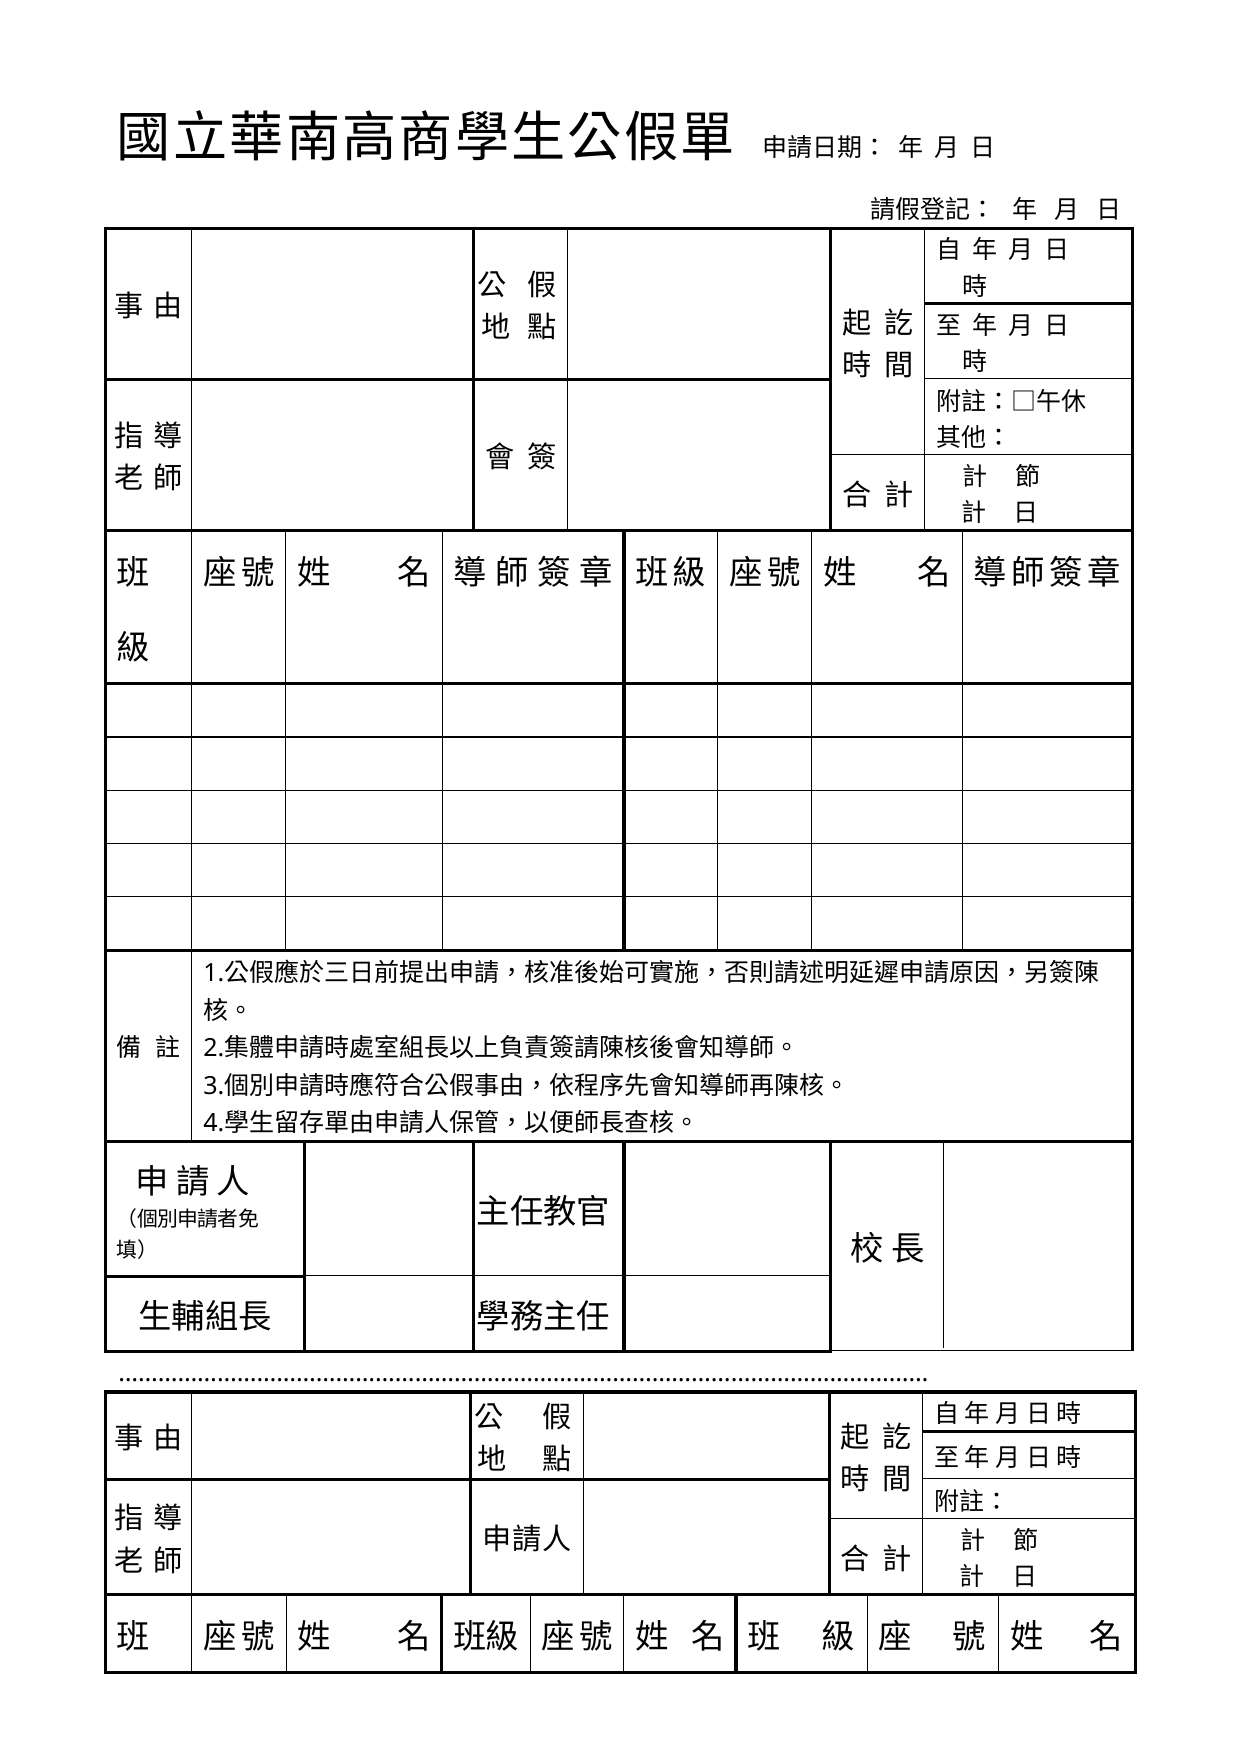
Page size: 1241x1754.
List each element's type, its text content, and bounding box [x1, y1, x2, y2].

table_cell 座號 [868, 1596, 998, 1671]
table_cell 事由 [107, 230, 191, 378]
table_header 起訖 時間 [831, 1394, 922, 1517]
table_cell 姓名 [287, 1596, 440, 1671]
table_cell 校 長 [832, 1143, 943, 1350]
table_cell [963, 897, 1131, 949]
table_cell 會簽 [475, 381, 567, 529]
table_cell 班 [107, 1596, 191, 1671]
table_cell [286, 738, 442, 789]
table_cell [107, 791, 191, 843]
table_cell 班級 [626, 532, 717, 682]
table_cell [812, 897, 962, 949]
table_cell [626, 738, 717, 789]
table_cell 主任教官 [475, 1143, 622, 1275]
text …………………………………………………………………………………………………………… [118, 1353, 1165, 1390]
table_cell [568, 381, 829, 529]
table_cell [286, 844, 442, 896]
table_cell 座號 [531, 1596, 623, 1671]
table_cell [626, 685, 717, 736]
table_cell [963, 738, 1131, 789]
table_cell [626, 1143, 829, 1275]
table_cell [718, 791, 811, 843]
table_cell 導師簽章 [963, 532, 1131, 682]
table_cell [192, 844, 285, 896]
table_cell 學務主任 [475, 1276, 622, 1350]
table_cell 自 年 月 日 時 [925, 230, 1131, 302]
table_cell [306, 1143, 472, 1275]
table_cell 1.公假應於三日前提出申請，核准後始可實施，否則請述明延遲申請原因，另簽陳核。 2.集體申請時處室組長以上負責簽請陳核後會知導師。 3.個別申請時應符合公假事由，依程序先會知導師再陳核。 4.學生留存單由申請人保管，以便師長查核。 [192, 952, 1131, 1139]
table_cell [718, 685, 811, 736]
table_cell 姓名 [812, 532, 962, 682]
table_cell 附註： [923, 1479, 1134, 1517]
table_cell 申請人 [472, 1481, 583, 1593]
table_cell [626, 844, 717, 896]
table_cell [718, 897, 811, 949]
table_cell [192, 230, 472, 378]
table_cell 至 年 月 日 時 [923, 1433, 1134, 1478]
table_cell 附註：□午休 其他： [925, 379, 1131, 453]
table_cell [107, 738, 191, 789]
table_header [192, 1394, 469, 1478]
table_cell [963, 844, 1131, 896]
table_cell 合計 [831, 1519, 922, 1593]
table_cell [718, 844, 811, 896]
table_cell 座號 [192, 532, 285, 682]
table_cell [626, 1276, 829, 1350]
table_cell 計 節 計 日 [923, 1519, 1134, 1593]
table_cell [718, 738, 811, 789]
table_cell [626, 791, 717, 843]
table_cell [584, 1481, 828, 1593]
table_cell [443, 738, 622, 789]
table_cell [192, 897, 285, 949]
table_cell [943, 1143, 1131, 1350]
table_cell 班級 [738, 1596, 867, 1671]
table_cell [812, 685, 962, 736]
table_cell [568, 230, 829, 378]
table_header 公假 地點 [472, 1394, 583, 1478]
table_cell 姓名 [286, 532, 442, 682]
table_cell 計 節 計 日 [925, 455, 1131, 529]
table_cell [107, 844, 191, 896]
table_cell 指導老師 [107, 381, 191, 529]
table_cell 公假 地點 [475, 230, 567, 378]
table_header [584, 1394, 828, 1478]
table_cell [192, 685, 285, 736]
table_header 自 年 月 日 時 [923, 1394, 1134, 1430]
table_cell 姓名 [624, 1596, 734, 1671]
table_cell 導師簽章 [443, 532, 622, 682]
table_cell 合計 [832, 455, 924, 529]
table_cell 生輔組長 [107, 1278, 303, 1350]
table_cell [963, 791, 1131, 843]
table_cell [443, 685, 622, 736]
table_cell [192, 738, 285, 789]
table_cell 姓名 [999, 1596, 1134, 1671]
table_cell 備註 [107, 952, 191, 1139]
table_cell 座號 [718, 532, 811, 682]
table_cell 座號 [192, 1596, 286, 1671]
table_cell [306, 1276, 472, 1350]
table_cell 至 年 月 日 時 [925, 305, 1131, 378]
table_cell 班級 [443, 1596, 530, 1671]
table_cell [812, 844, 962, 896]
table_cell [286, 685, 442, 736]
table_cell [963, 685, 1131, 736]
table_cell [812, 738, 962, 789]
table_cell [107, 685, 191, 736]
table_cell [812, 791, 962, 843]
table_cell 申 請 人 （個別申請者免填） [107, 1143, 303, 1275]
table_cell [286, 897, 442, 949]
table_cell [107, 897, 191, 949]
table_cell 起訖 時間 [832, 230, 924, 453]
table_header 國立華南高商學生公假單 申請日期： 年 月 日 請假登記： 年 月 日 [105, 77, 1132, 227]
table_header 事由 [107, 1394, 191, 1478]
table_cell [626, 897, 717, 949]
table_cell 班級 [107, 532, 191, 682]
table_cell [443, 791, 622, 843]
table_cell [192, 1481, 469, 1593]
table_cell 指導老師 [107, 1481, 191, 1593]
table_cell [443, 844, 622, 896]
table_cell [192, 791, 285, 843]
table_cell [192, 381, 472, 529]
table_cell [443, 897, 622, 949]
table_cell [286, 791, 442, 843]
